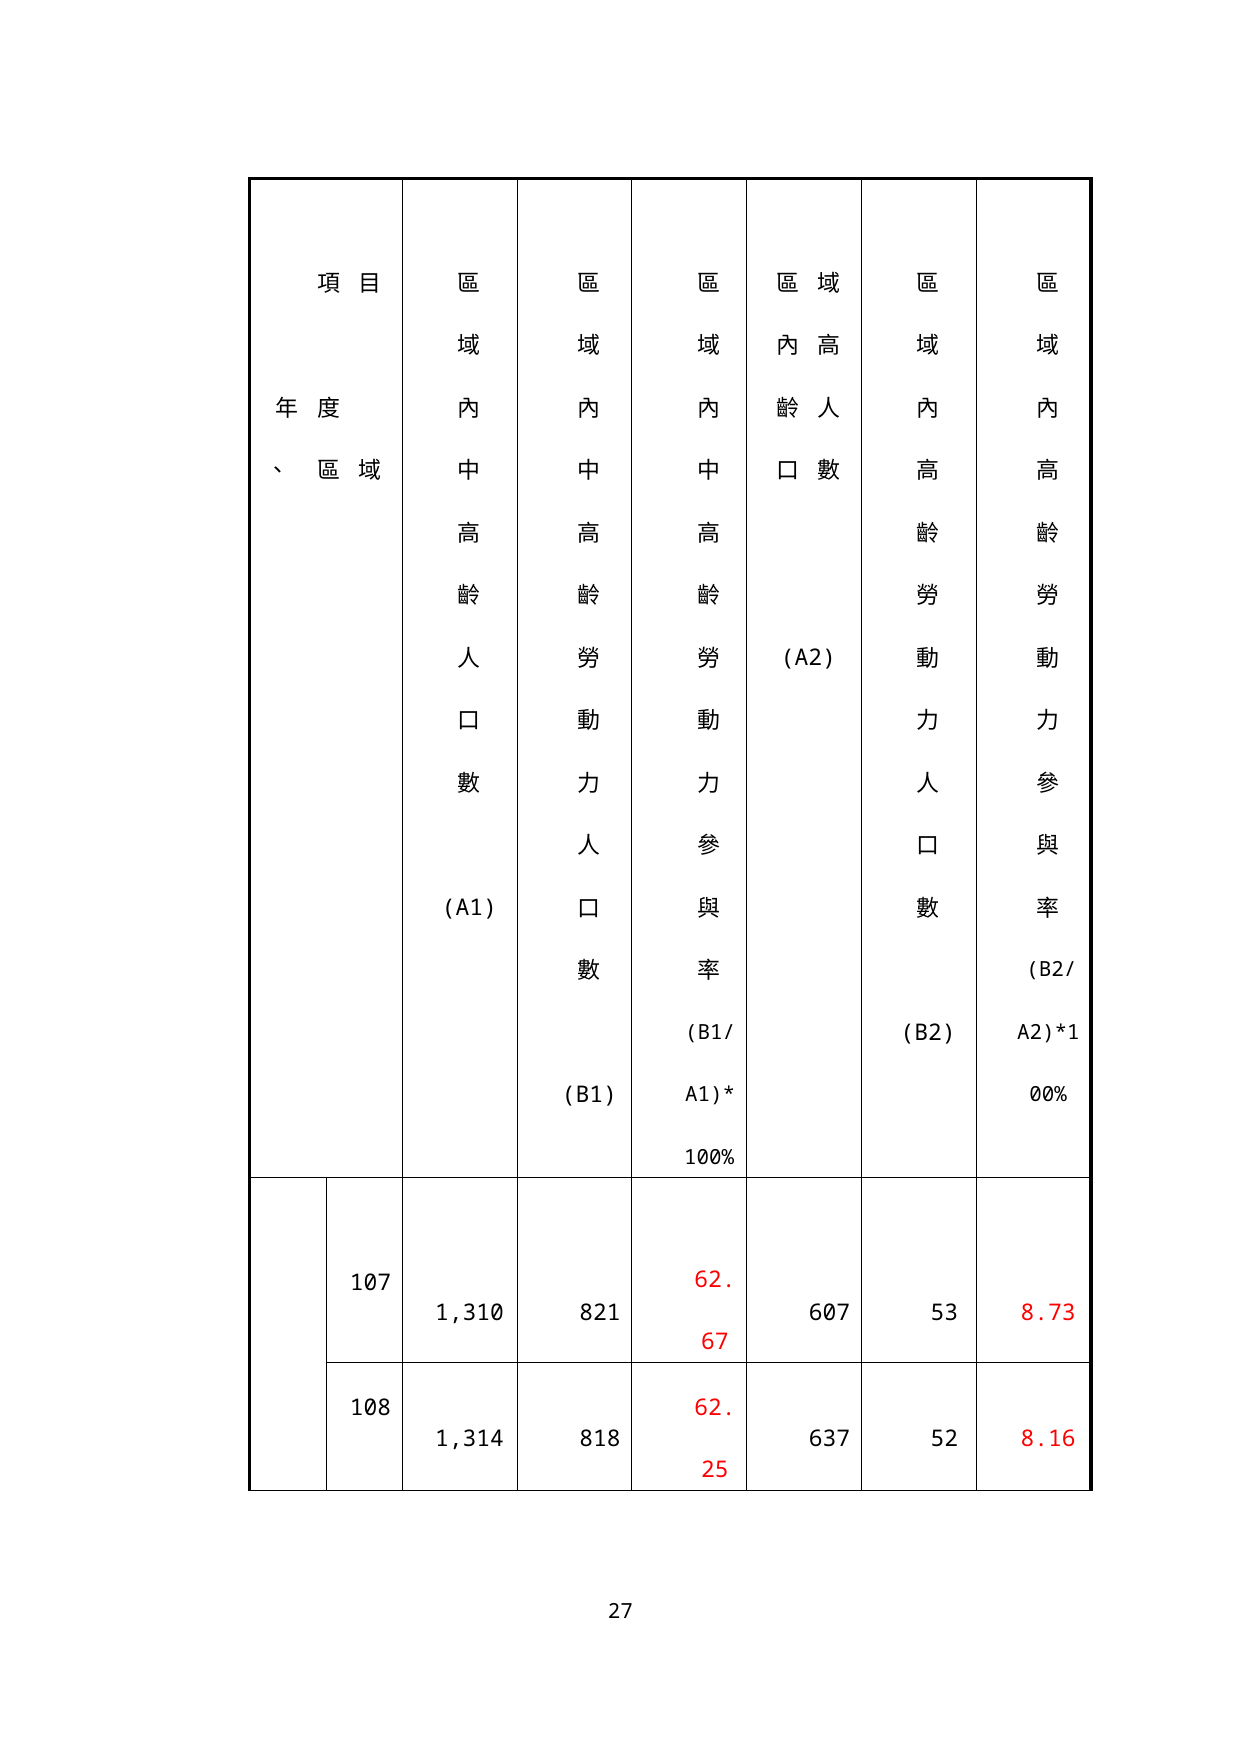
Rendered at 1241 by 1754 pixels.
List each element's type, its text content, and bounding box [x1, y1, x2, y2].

table_cell [251, 1178, 326, 1490]
table_cell 62.25 [632, 1363, 746, 1490]
table_cell 8.73 [977, 1178, 1089, 1362]
table_header 區域內中高齡人口數 (A1) [403, 180, 517, 1177]
table_cell 8.16 [977, 1363, 1089, 1490]
table_cell 62.67 [632, 1178, 746, 1362]
table_cell 53 [862, 1178, 976, 1362]
table_cell 818 [518, 1363, 631, 1490]
table_cell 1,314 [403, 1363, 517, 1490]
table_cell 821 [518, 1178, 631, 1362]
table_header 區域內 高齡 勞動力 參與率 (B2/A2)*100% [977, 180, 1089, 1177]
table_cell 637 [747, 1363, 861, 1490]
table_header 區域內高齡勞動力人口數 (B2) [862, 180, 976, 1177]
table_cell 1,310 [403, 1178, 517, 1362]
table_header 項目 年度 、區域 [251, 180, 402, 1177]
table_cell 107 [327, 1178, 402, 1362]
table_header 區域內高齡人口數 (A2) [747, 180, 861, 1177]
table_cell 52 [862, 1363, 976, 1490]
table_cell 607 [747, 1178, 861, 1362]
table_cell 108 [327, 1363, 402, 1490]
table_header 區域內 中高齡 勞動力 參與率 (B1/A1)*100% [632, 180, 746, 1177]
table_header 區域內中高齡勞動力人口數 (B1) [518, 180, 631, 1177]
